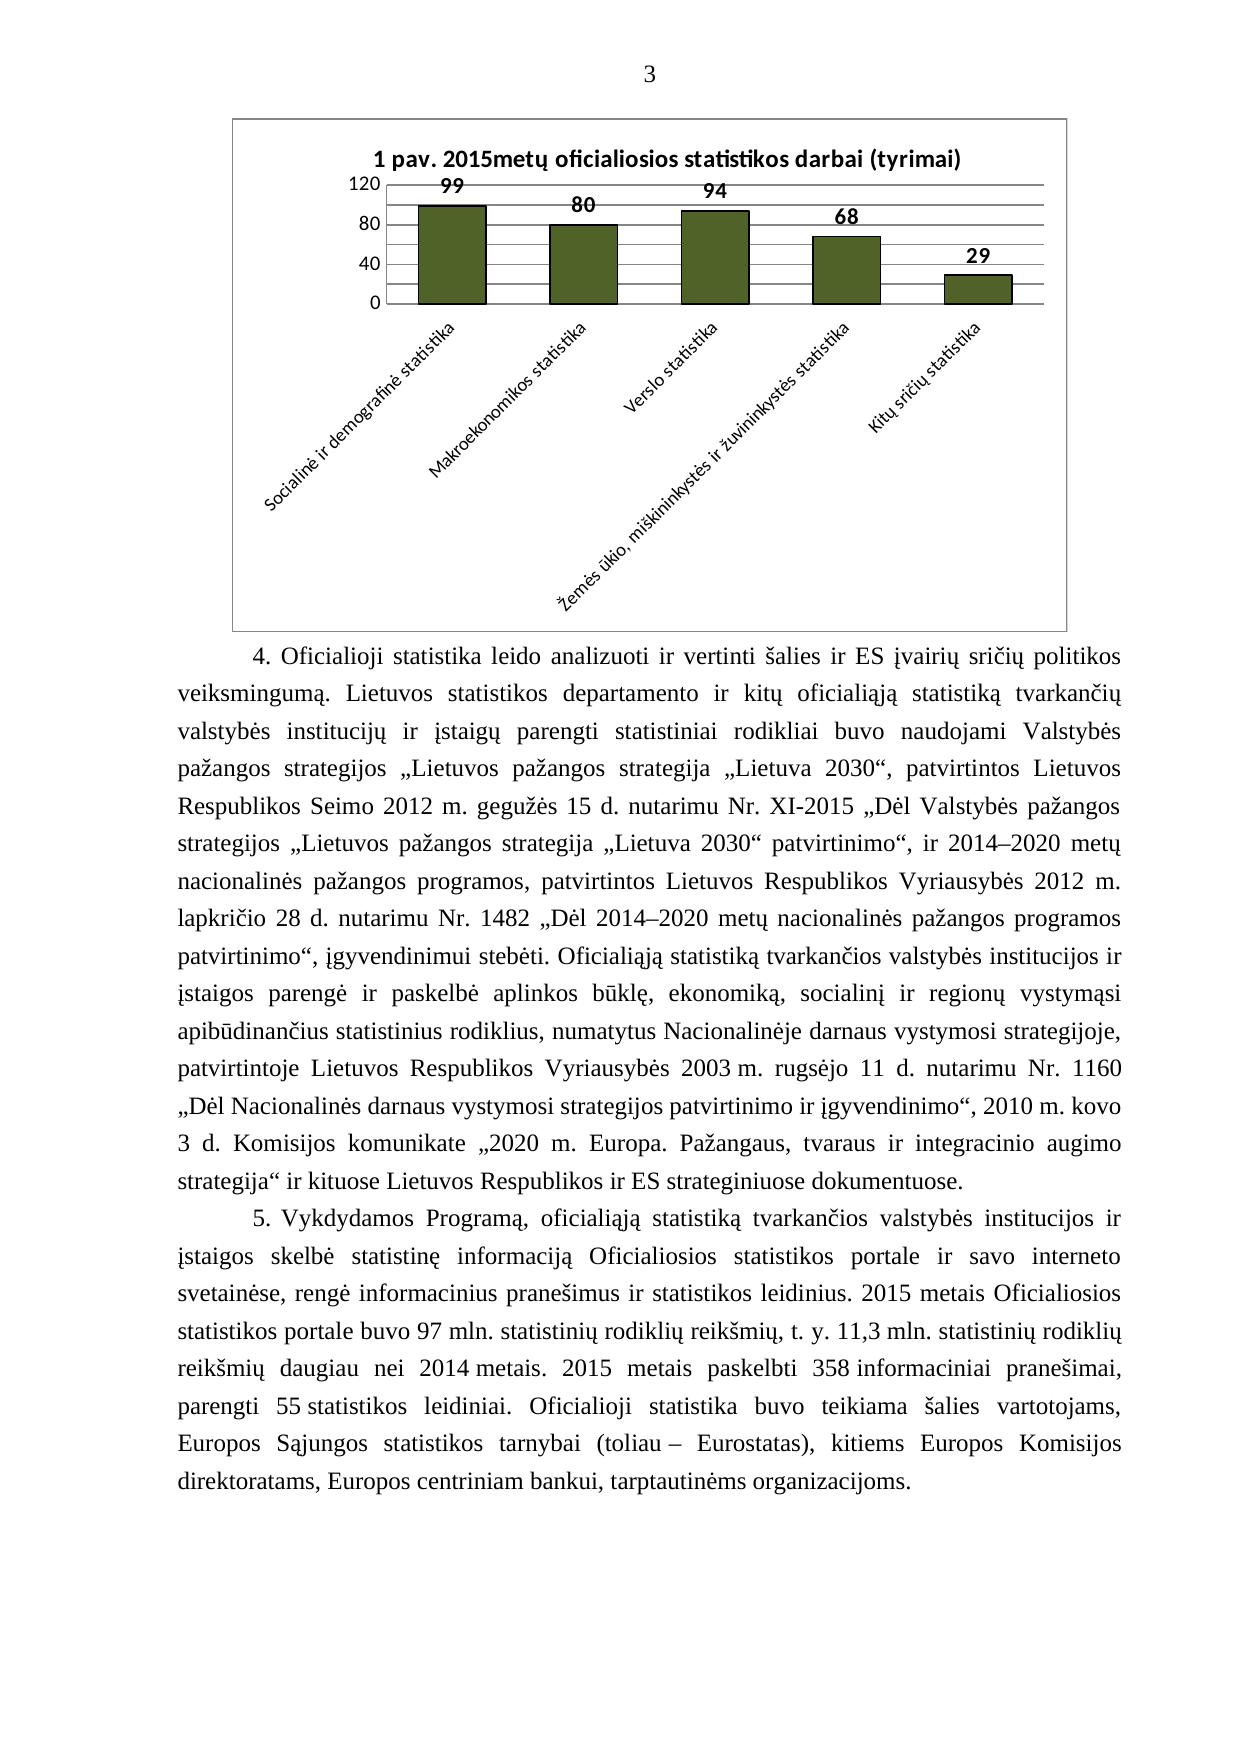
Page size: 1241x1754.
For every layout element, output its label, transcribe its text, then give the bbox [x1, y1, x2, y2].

text 4. Oficialioji statistika leido analizuoti ir vertinti šalies ir ES įvairių sričių politikos veiksmingumą. Lietuvos statistikos departamento ir kitų oficialiąją statistiką tvarkančių valstybės institucijų ir įstaigų parengti statistiniai rodikliai buvo naudojami Valstybės pažangos strategijos „Lietuvos pažangos strategija „Lietuva 2030“, patvirtintos Lietuvos Respublikos Seimo 2012 m. gegužės 15 d. nutarimu Nr. XI-2015 „Dėl Valstybės pažangos strategijos „Lietuvos pažangos strategija „Lietuva 2030“ patvirtinimo“, ir 2014–2020 metų nacionalinės pažangos programos, patvirtintos Lietuvos Respublikos Vyriausybės 2012 m. lapkričio 28 d. nutarimu Nr. 1482 „Dėl 2014–2020 metų nacionalinės pažangos programos patvirtinimo“, įgyvendinimui stebėti. Oficialiąją statistiką tvarkančios valstybės institucijos ir įstaigos parengė ir paskelbė aplinkos būklę, ekonomiką, socialinį ir regionų vystymąsi apibūdinančius statistinius rodiklius, numatytus Nacionalinėje darnaus vystymosi strategijoje, patvirtintoje Lietuvos Respublikos Vyriausybės 2003 m. rugsėjo 11 d. nutarimu Nr. 1160 „Dėl Nacionalinės darnaus vystymosi strategijos patvirtinimo ir įgyvendinimo“, 2010 m. kovo 3 d. Komisijos komunikate „2020 m. Europa. Pažangaus, tvaraus ir integracinio augimo strategija“ ir kituose Lietuvos Respublikos ir ES strateginiuose dokumentuose. [177, 632, 1122, 1195]
text 5. Vykdydamos Programą, oficialiąją statistiką tvarkančios valstybės institucijos ir įstaigos skelbė statistinę informaciją Oficialiosios statistikos portale ir savo interneto svetainėse, rengė informacinius pranešimus ir statistikos leidinius. 2015 metais Oficialiosios statistikos portale buvo 97 mln. statistinių rodiklių reikšmių, t. y. 11,3 mln. statistinių rodiklių reikšmių daugiau nei 2014 metais. 2015 metais paskelbti 358 informaciniai pranešimai, parengti 55 statistikos leidiniai. Oficialioji statistika buvo teikiama šalies vartotojams, Europos Sąjungos statistikos tarnybai (toliau – Eurostatas), kitiems Europos Komisijos direktoratams, Europos centriniam bankui, tarptautinėms organizacijoms. [177, 1195, 1122, 1495]
